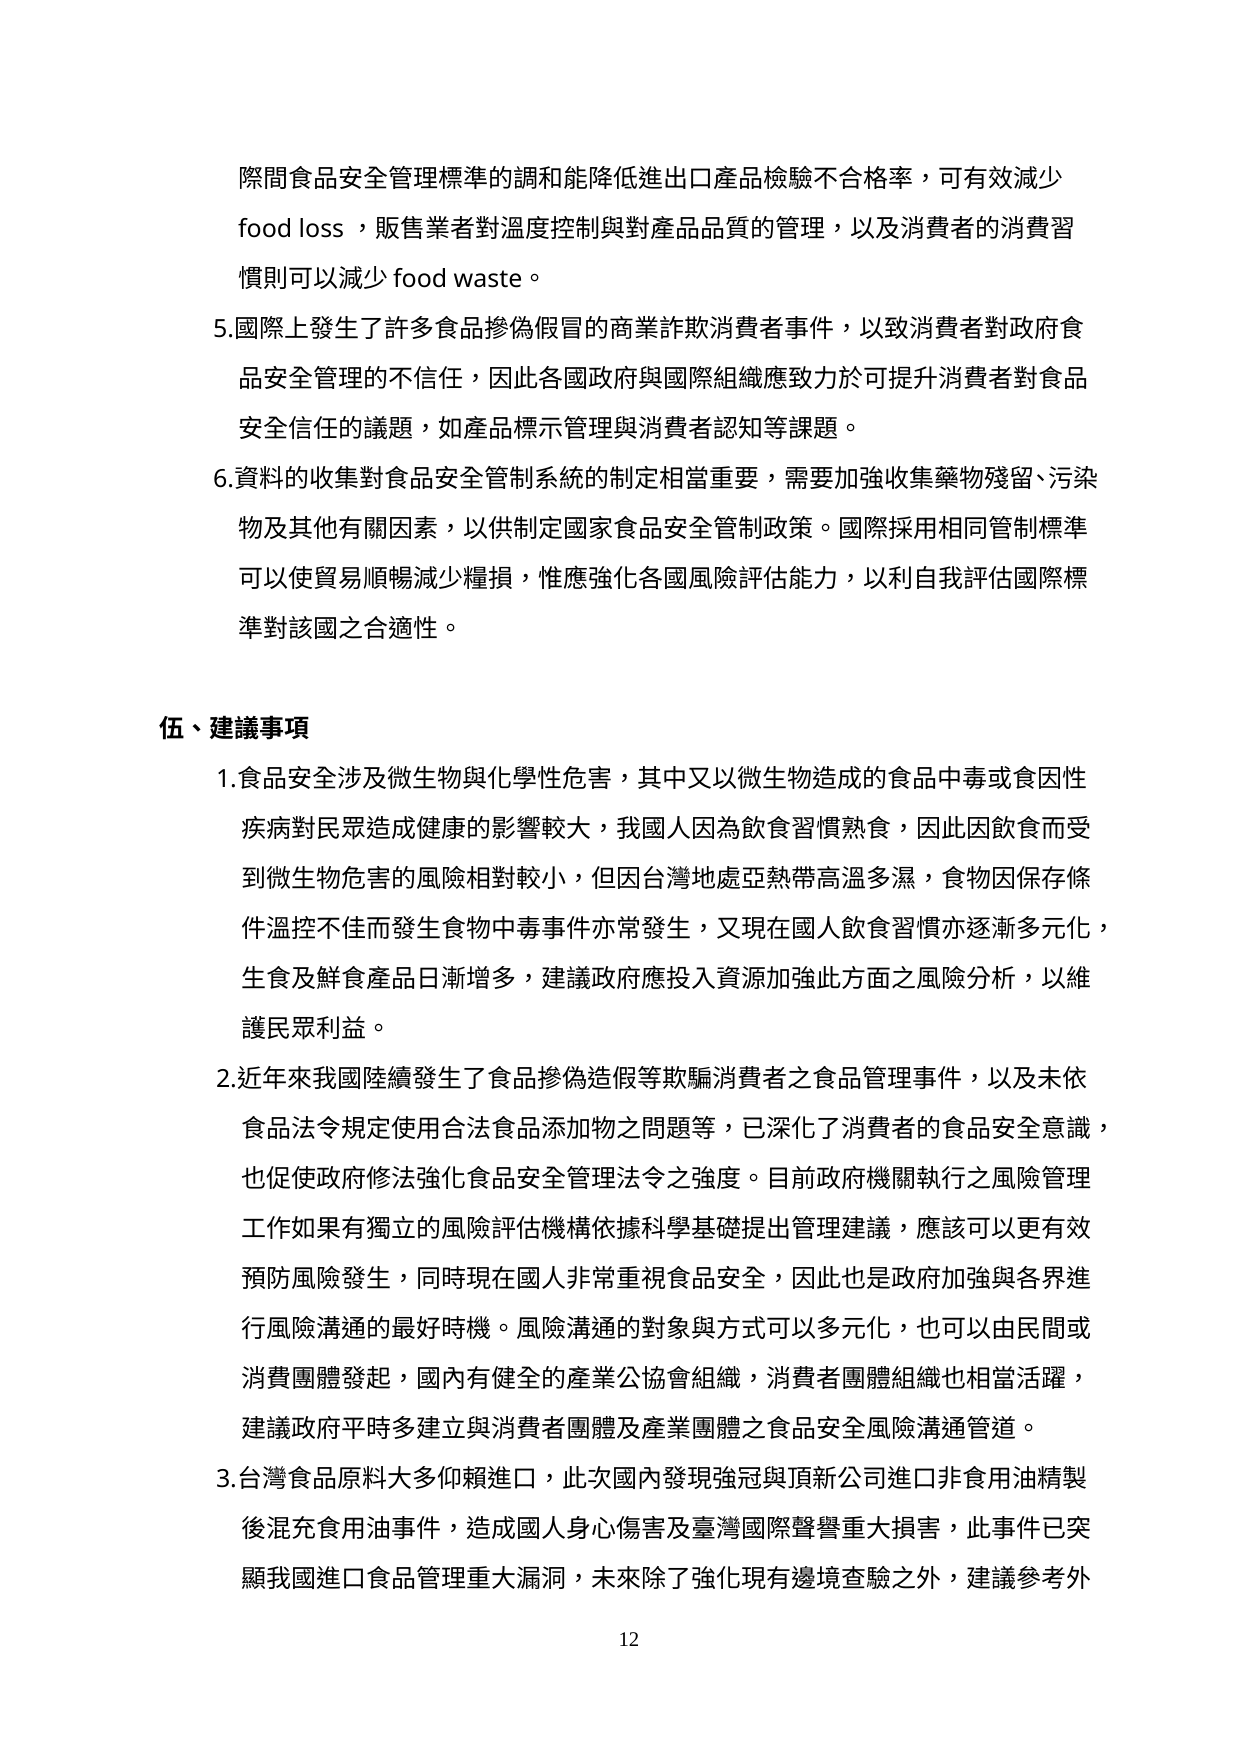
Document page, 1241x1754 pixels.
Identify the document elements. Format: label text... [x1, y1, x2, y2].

text 5.國際上發生了許多食品摻偽假冒的商業詐欺消費者事件，以致消費者對政府食品安全管理的不信任，因此各國政府與國際組織應致力於可提升消費者對食品安全信任的議題，如產品標示管理與消費者認知等課題。 [213, 298, 1098, 448]
text 3.台灣食品原料大多仰賴進口，此次國內發現強冠與頂新公司進口非食用油精製後混充食用油事件，造成國人身心傷害及臺灣國際聲譽重大損害，此事件已突顯我國進口食品管理重大漏洞，未來除了強化現有邊境查驗之外，建議參考外 [216, 1448, 1098, 1598]
text 1.食品安全涉及微生物與化學性危害，其中又以微生物造成的食品中毒或食因性疾病對民眾造成健康的影響較大，我國人因為飲食習慣熟食，因此因飲食而受到微生物危害的風險相對較小，但因台灣地處亞熱帶高溫多濕，食物因保存條件溫控不佳而發生食物中毒事件亦常發生，又現在國人飲食習慣亦逐漸多元化，生食及鮮食產品日漸增多，建議政府應投入資源加強此方面之風險分析，以維護民眾利益。 [216, 748, 1098, 1048]
text 伍、建議事項 [159, 698, 1098, 748]
text 2.近年來我國陸續發生了食品摻偽造假等欺騙消費者之食品管理事件，以及未依食品法令規定使用合法食品添加物之問題等，已深化了消費者的食品安全意識，也促使政府修法強化食品安全管理法令之強度。目前政府機關執行之風險管理工作如果有獨立的風險評估機構依據科學基礎提出管理建議，應該可以更有效預防風險發生，同時現在國人非常重視食品安全，因此也是政府加強與各界進行風險溝通的最好時機。風險溝通的對象與方式可以多元化，也可以由民間或消費團體發起，國內有健全的產業公協會組織，消費者團體組織也相當活躍，建議政府平時多建立與消費者團體及產業團體之食品安全風險溝通管道。 [216, 1048, 1098, 1448]
text 6.資料的收集對食品安全管制系統的制定相當重要，需要加強收集藥物殘留、污染物及其他有關因素，以供制定國家食品安全管制政策。國際採用相同管制標準可以使貿易順暢減少糧損，惟應強化各國風險評估能力，以利自我評估國際標準對該國之合適性。 [213, 448, 1098, 648]
text 際間食品安全管理標準的調和能降低進出口產品檢驗不合格率，可有效減少food loss ，販售業者對溫度控制與對產品品質的管理，以及消費者的消費習慣則可以減少food waste。 [213, 148, 1098, 298]
